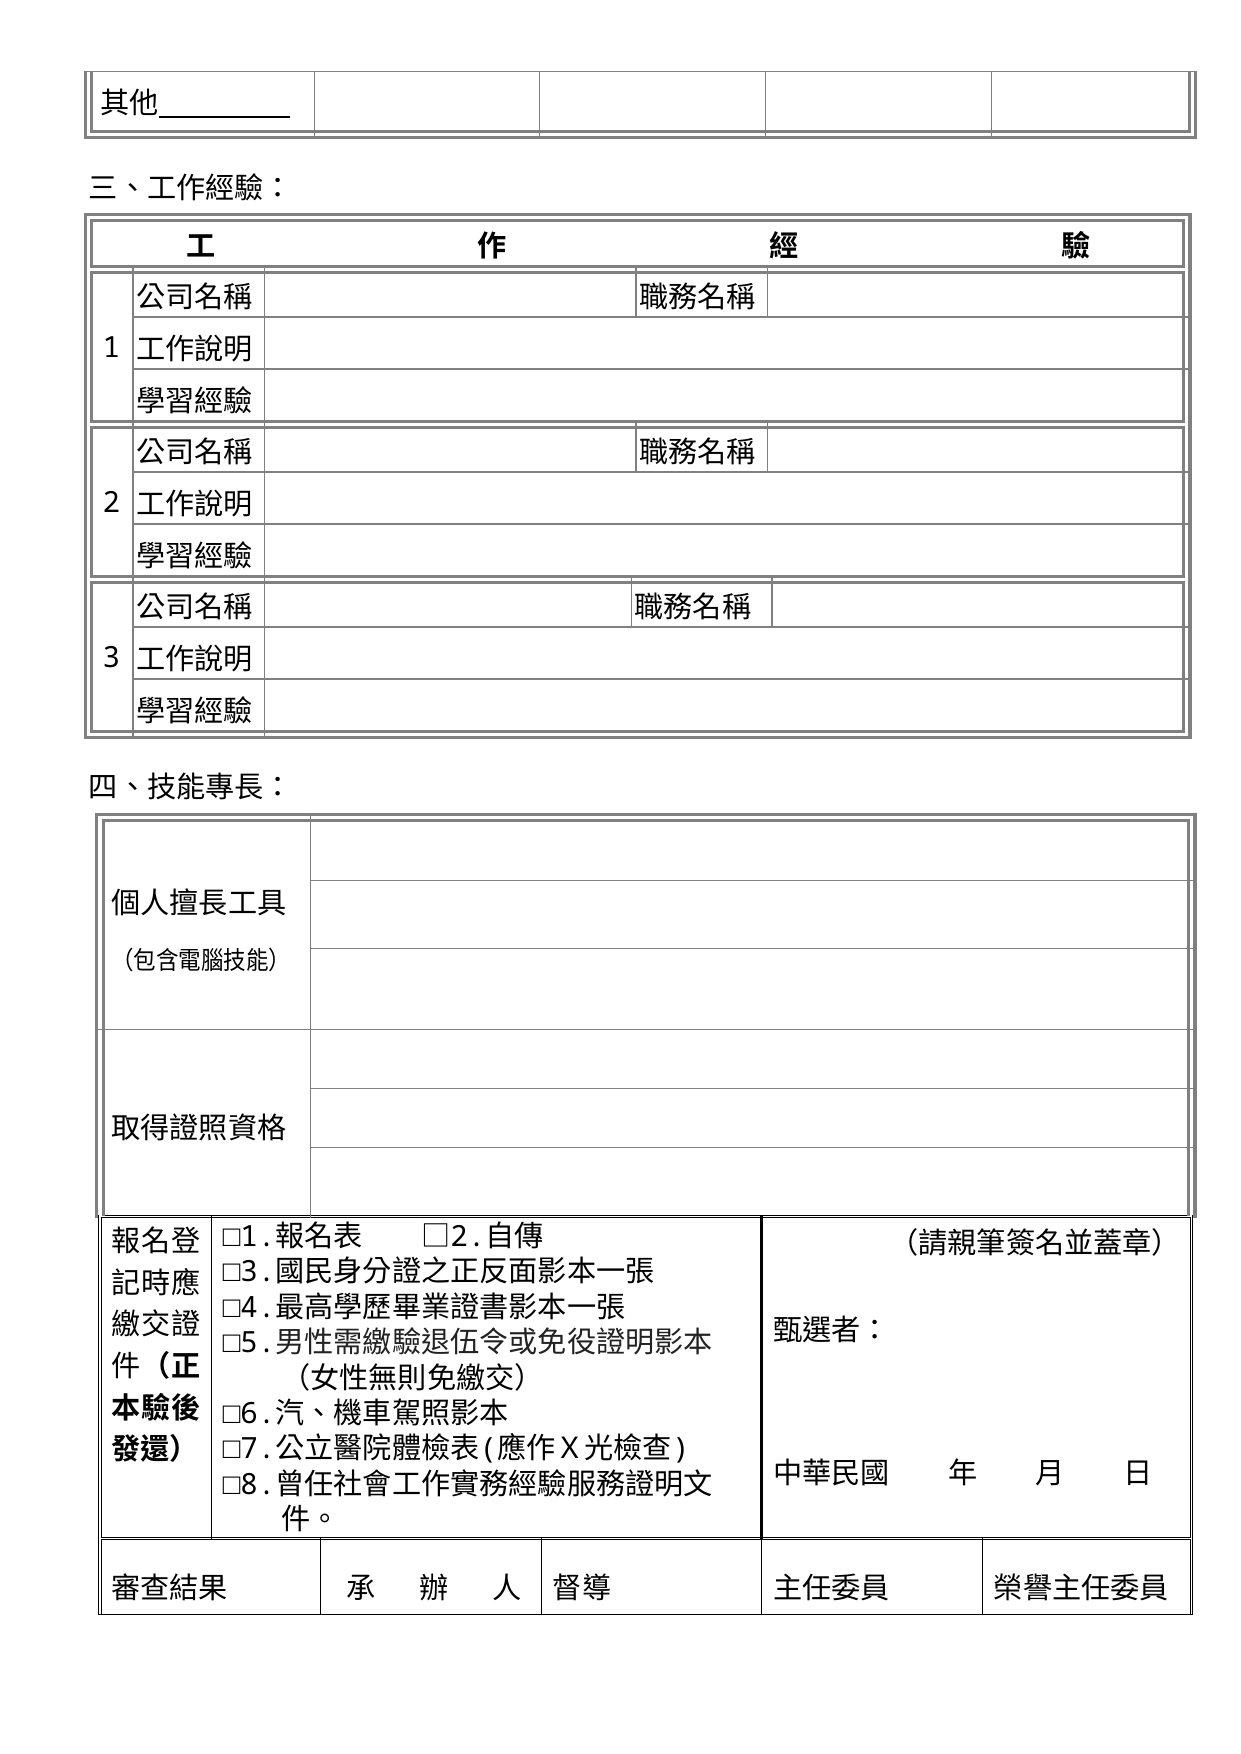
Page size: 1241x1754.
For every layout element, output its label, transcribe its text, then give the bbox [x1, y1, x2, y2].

table_cell [768, 420, 1187, 471]
table_cell 學習經驗 [134, 680, 264, 729]
table_header [311, 822, 1187, 880]
table_cell [265, 584, 631, 626]
table_cell [265, 429, 635, 471]
table_cell 3 [89, 575, 132, 729]
table_cell 公司名稱 [134, 584, 264, 626]
table_cell [265, 370, 1182, 419]
table_cell [768, 429, 1182, 471]
table_cell 榮譽主任委員 [983, 1540, 1190, 1613]
table_cell [311, 1030, 1187, 1088]
table_cell 公司名稱 [134, 429, 264, 471]
table_cell 1 [89, 265, 132, 419]
table_cell 工作說明 [134, 318, 264, 368]
table_cell 學習經驗 [134, 525, 264, 574]
text 三、工作經驗： [89, 164, 1169, 207]
table_cell 督導 [542, 1540, 761, 1613]
table_cell [766, 72, 991, 130]
table_header [311, 816, 1192, 880]
table_cell 職務名稱 [637, 274, 767, 316]
table_cell 職務名稱 [632, 584, 771, 626]
table_cell [265, 680, 1182, 729]
table_cell [265, 318, 1182, 368]
table_cell [311, 1148, 1187, 1215]
table_cell [315, 72, 539, 130]
table_cell [768, 265, 1187, 316]
table_cell 其他 [93, 72, 314, 130]
table_cell [311, 1089, 1187, 1147]
table_header 工 作 經 驗 [89, 216, 1187, 264]
table_cell 審查結果 [102, 1540, 320, 1613]
table_cell [311, 949, 1187, 1028]
table_cell [992, 72, 1188, 130]
table_cell 報名登記時應繳交證件（正本驗後發還） [102, 1218, 211, 1537]
table_cell [265, 274, 635, 316]
table_cell 承 辦 人 [321, 1540, 541, 1613]
table_cell [265, 628, 1182, 678]
table_cell 學習經驗 [134, 370, 264, 419]
table_cell 2 [89, 420, 132, 574]
text 四、技能專長： [89, 764, 1169, 806]
table_cell [540, 72, 765, 130]
table_cell 職務名稱 [637, 429, 767, 471]
table_cell [773, 584, 1182, 626]
table_cell [773, 575, 1187, 626]
table_cell 主任委員 [762, 1540, 982, 1613]
table_cell 取得證照資格 [105, 1030, 310, 1215]
table_cell 工作說明 [134, 473, 264, 523]
table_cell （請親筆簽名並蓋章） 甄選者： 中華民國 年 月 日 [763, 1218, 1190, 1537]
table_cell 公司名稱 [134, 274, 264, 316]
table_cell [265, 473, 1182, 523]
table_header 個人擅長工具 （包含電腦技能） [100, 816, 310, 1028]
table_cell [311, 881, 1187, 948]
table_cell □1.報名表 □2.自傳 □3.國民身分證之正反面影本一張 □4.最高學歷畢業證書影本一張 □5.男性需繳驗退伍令或免役證明影本（女性無則免繳交） □6.汽、機車駕照影本 □7.公立醫院體檢表(應作Ｘ光檢查) □8.曾任社會工作實務經驗服務證明文件。 [212, 1218, 760, 1537]
table_cell 工作說明 [134, 628, 264, 678]
table_cell [768, 274, 1182, 316]
table_cell [265, 525, 1182, 574]
